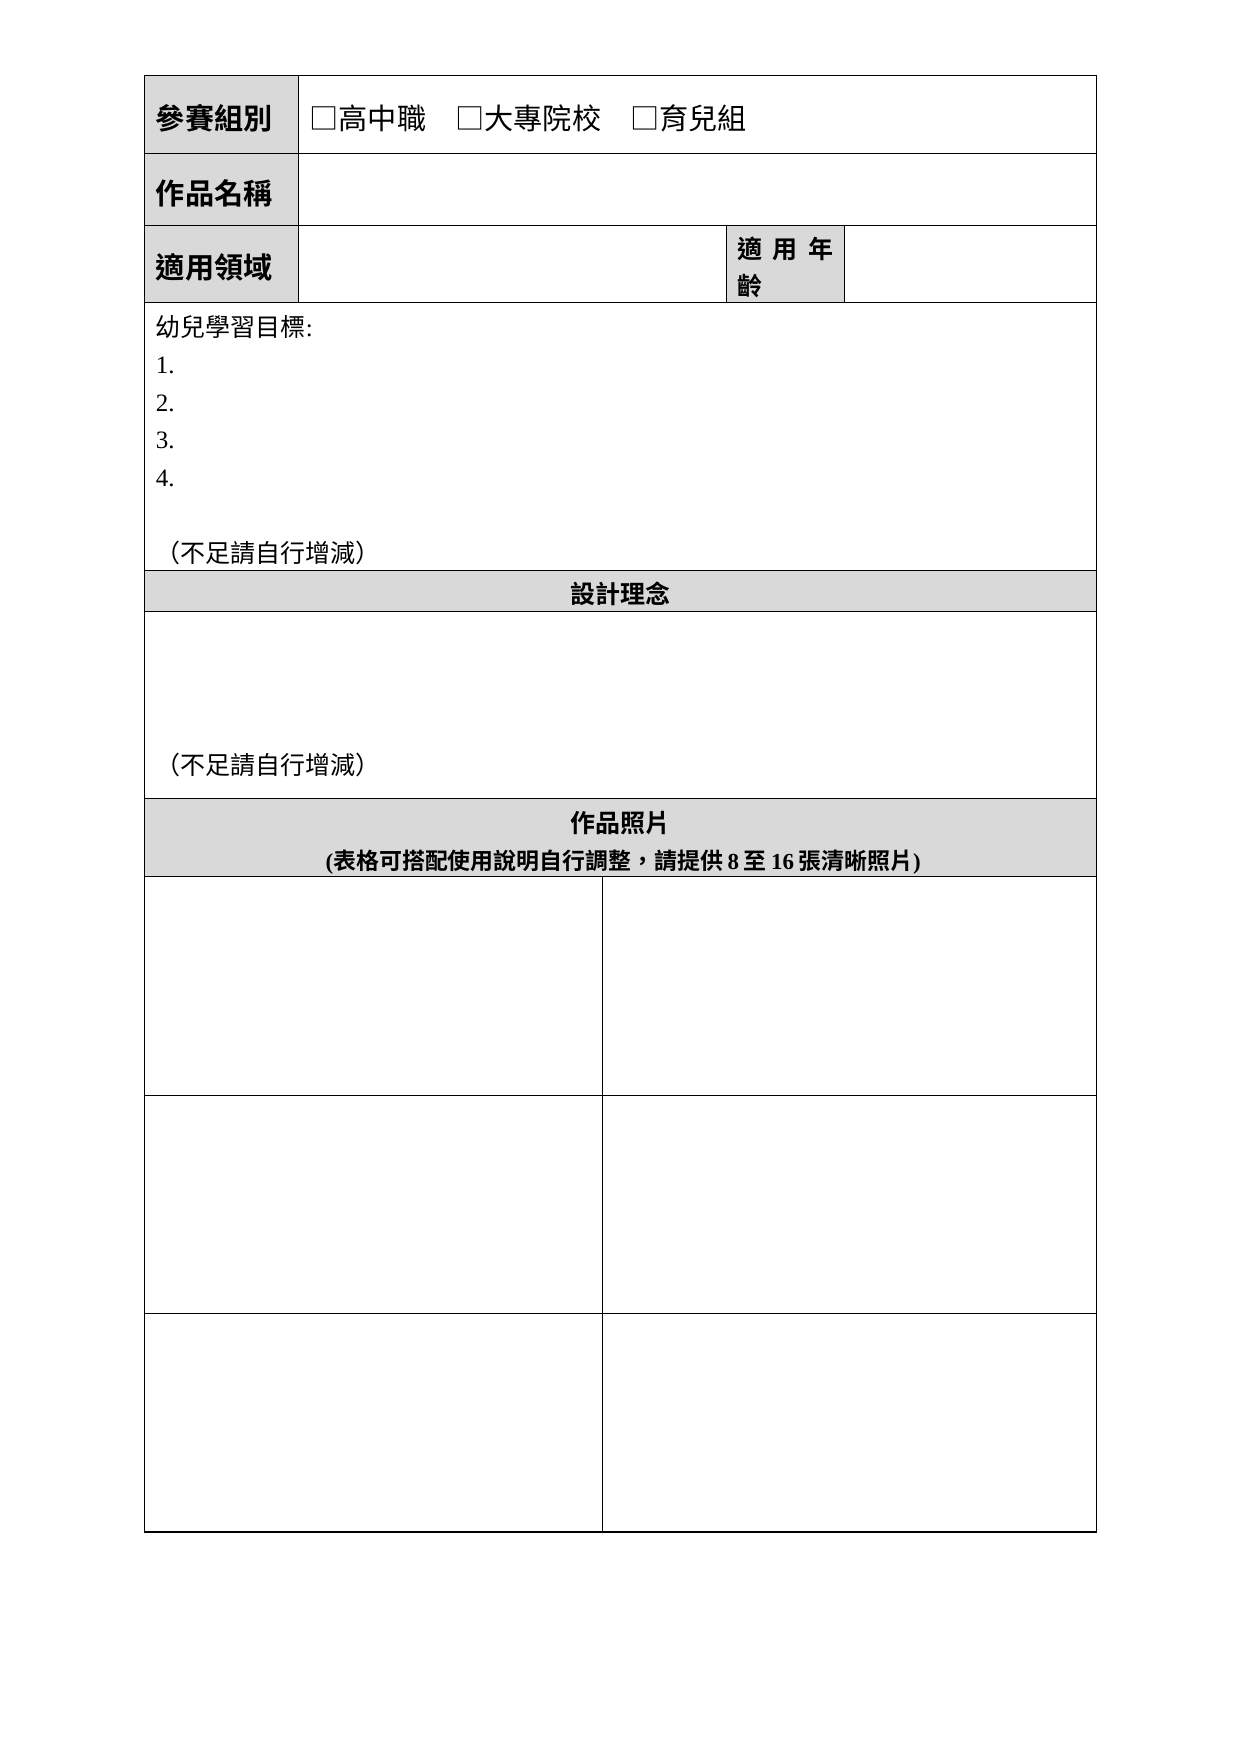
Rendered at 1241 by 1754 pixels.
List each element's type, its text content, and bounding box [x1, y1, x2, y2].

table_cell 作品照片 (表格可搭配使用說明自行調整，請提供8至16張清晰照片) [145, 799, 1096, 876]
table_cell [603, 1096, 1096, 1313]
table_cell [603, 877, 1096, 1094]
table_cell [845, 226, 1096, 302]
table_cell [145, 1096, 602, 1313]
table_header 參賽組別 [145, 76, 298, 153]
table_cell 幼兒學習目標: 1. 2. 3. 4. （不足請自行增減） [145, 303, 1096, 570]
table_header □高中職 □大專院校 □育兒組 [299, 76, 1096, 153]
table_cell [145, 1314, 602, 1531]
table_cell [603, 1314, 1096, 1531]
table_cell 適用年齡 [727, 226, 844, 302]
table_cell [299, 226, 726, 302]
table_cell 設計理念 [145, 571, 1096, 611]
table_cell [299, 154, 1096, 225]
table_cell 作品名稱 [145, 154, 298, 225]
table_cell [145, 877, 602, 1094]
table_cell （不足請自行增減） [145, 612, 1096, 798]
table_cell 適用領域 [145, 226, 298, 302]
